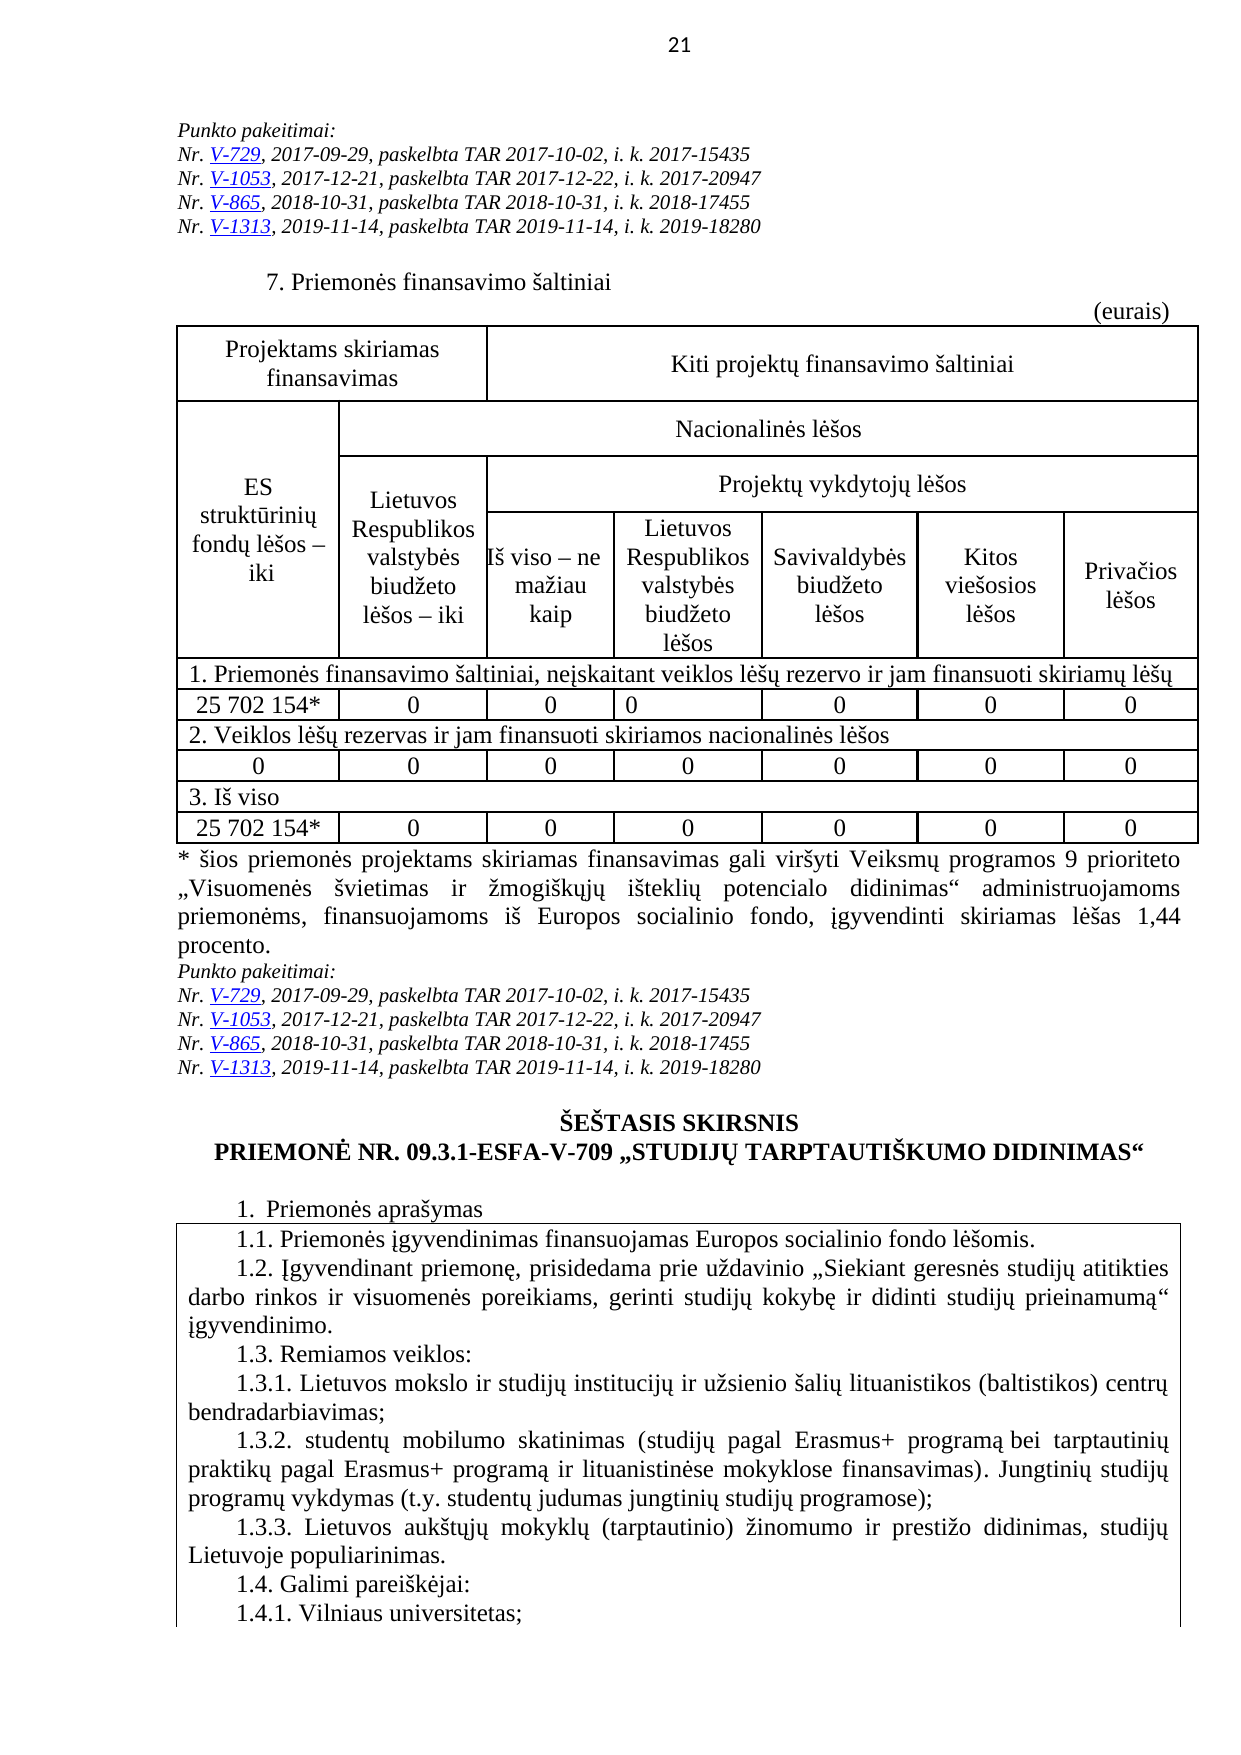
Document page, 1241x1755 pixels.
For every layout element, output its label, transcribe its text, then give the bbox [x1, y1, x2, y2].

table_cell 0 [488, 813, 613, 842]
table_cell 0 [763, 813, 916, 842]
table_cell ES struktūrinių fondų lėšos – iki [178, 402, 338, 657]
table_cell 1.4. Galimi pareiškėjai: 1.4.1. Vilniaus universitetas; [177, 1569, 1180, 1627]
table_cell 1. Priemonės finansavimo šaltiniai, neįskaitant veiklos lėšų rezervo ir jam finansuoti skiriamų lėšų [178, 659, 1197, 688]
table_cell Lietuvos Respublikos valstybės biudžeto lėšos [615, 513, 761, 657]
table_cell 2. Veiklos lėšų rezervas ir jam finansuoti skiriamos nacionalinės lėšos [178, 721, 1197, 749]
table_cell 0 [488, 690, 613, 718]
table_cell Savivaldybės biudžeto lėšos [763, 513, 916, 657]
text Nr. V-1313, 2019-11-14, paskelbta TAR 2019-11-14, i. k. 2019-18280 [177, 1055, 1181, 1079]
text 1. Priemonės aprašymas [236, 1194, 1181, 1223]
table_cell Iš viso – ne mažiau kaip [488, 513, 613, 657]
table_cell 25 702 154* [178, 813, 338, 842]
text (eurais) [957, 296, 1181, 325]
table_cell 1.2. Įgyvendinant priemonę, prisidedama prie uždavinio „Siekiant geresnės studijų atitikties darbo rinkos ir visuomenės poreikiams, gerinti studijų kokybę ir didinti studijų prieinamumą“ įgyvendinimo. [177, 1253, 1180, 1339]
text Nr. V-865, 2018-10-31, paskelbta TAR 2018-10-31, i. k. 2018-17455 [177, 1031, 1181, 1055]
table_cell 1.3. Remiamos veiklos: 1.3.1. Lietuvos mokslo ir studijų institucijų ir užsienio šalių lituanistikos (baltistikos) centrų bendradarbiavimas; 1.3.2. studentų mobilumo skatinimas (studijų pagal Erasmus+ programą bei tarptautinių praktikų pagal Erasmus+ programą ir lituanistinėse mokyklose finansavimas). Jungtinių studijų programų vykdymas (t.y. studentų judumas jungtinių studijų programose); 1.3.3. Lietuvos aukštųjų mokyklų (tarptautinio) žinomumo ir prestižo didinimas, studijų Lietuvoje populiarinimas. [177, 1339, 1180, 1569]
table_header Kiti projektų finansavimo šaltiniai [488, 327, 1197, 399]
text Punkto pakeitimai: [177, 118, 1181, 142]
text Nr. V-865, 2018-10-31, paskelbta TAR 2018-10-31, i. k. 2018-17455 [177, 190, 1181, 214]
text 7. Priemonės finansavimo šaltiniai [177, 267, 1181, 296]
table_cell Kitos viešosios lėšos [919, 513, 1063, 657]
text Nr. V-729, 2017-09-29, paskelbta TAR 2017-10-02, i. k. 2017-15435 [177, 142, 1181, 166]
table_cell 25 702 154* [178, 690, 338, 718]
text Nr. V-1053, 2017-12-21, paskelbta TAR 2017-12-22, i. k. 2017-20947 [177, 1007, 1181, 1031]
table_header Projektams skiriamas finansavimas [178, 327, 486, 399]
table_cell Lietuvos Respublikos valstybės biudžeto lėšos – iki [340, 457, 486, 657]
table_cell 3. Iš viso [178, 782, 1197, 811]
table_cell 0 [178, 751, 338, 780]
table_cell 0 [1065, 751, 1197, 780]
text * šios priemonės projektams skiriamas finansavimas gali viršyti Veiksmų programos 9 prioriteto „Visuomenės švietimas ir žmogiškųjų išteklių potencialo didinimas“ administruojamoms priemonėms, finansuojamoms iš Europos socialinio fondo, įgyvendinti skiriamas lėšas 1,44 procento. [177, 844, 1181, 959]
table_cell 0 [919, 690, 1063, 718]
table_cell Nacionalinės lėšos [340, 402, 1197, 455]
table_cell 0 [919, 813, 1063, 842]
text Nr. V-1053, 2017-12-21, paskelbta TAR 2017-12-22, i. k. 2017-20947 [177, 166, 1181, 190]
text Nr. V-729, 2017-09-29, paskelbta TAR 2017-10-02, i. k. 2017-15435 [177, 983, 1181, 1007]
table_cell 0 [919, 751, 1063, 780]
text Punkto pakeitimai: [177, 959, 1181, 983]
text PRIEMONĖ NR. 09.3.1-ESFA-V-709 „STUDIJŲ TARPTAUTIŠKUMO DIDINIMAS“ [177, 1137, 1181, 1166]
table_cell 0 [340, 813, 486, 842]
table_header 1.1. Priemonės įgyvendinimas finansuojamas Europos socialinio fondo lėšomis. [177, 1224, 1180, 1253]
table_cell 0 [763, 690, 916, 718]
table_cell Privačios lėšos [1065, 513, 1197, 657]
text ŠEŠTASIS SKIRSNIS [177, 1108, 1181, 1137]
table_cell 0 [488, 751, 613, 780]
table_cell 0 [340, 751, 486, 780]
table_cell 0 [615, 751, 761, 780]
table_cell 0 [763, 751, 916, 780]
table_cell 0 [1065, 813, 1197, 842]
table_cell 0 [340, 690, 486, 718]
table_cell 0 [1065, 690, 1197, 718]
table_cell 0 [615, 690, 761, 718]
table_cell 0 [615, 813, 761, 842]
table_cell Projektų vykdytojų lėšos [488, 457, 1197, 511]
text Nr. V-1313, 2019-11-14, paskelbta TAR 2019-11-14, i. k. 2019-18280 [177, 214, 1181, 238]
